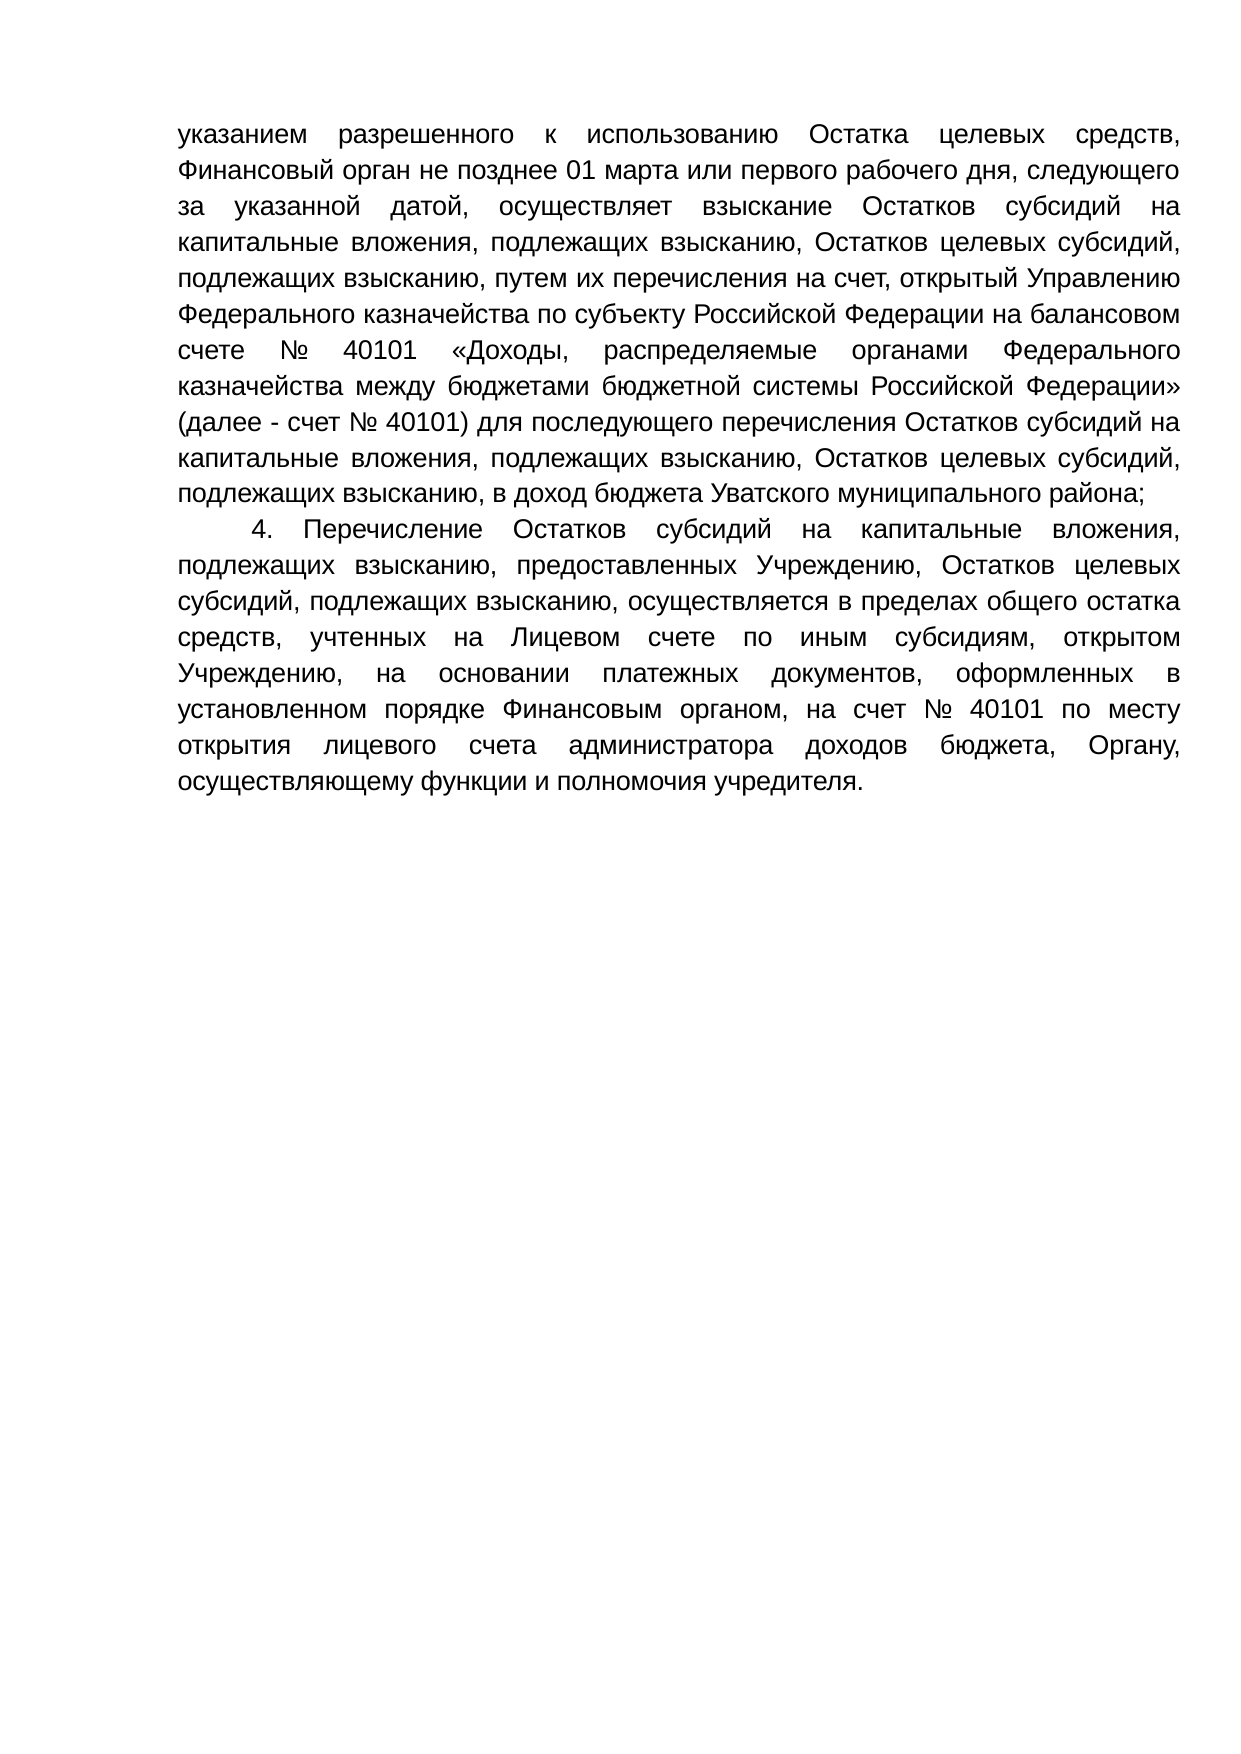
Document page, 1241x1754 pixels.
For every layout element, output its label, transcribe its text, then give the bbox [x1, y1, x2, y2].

text указанием разрешенного к использованию Остатка целевых средств, Финансовый орган не позднее 01 марта или первого рабочего дня, следующего за указанной датой, осуществляет взыскание Остатков субсидий на капитальные вложения, подлежащих взысканию, Остатков целевых субсидий, подлежащих взысканию, путем их перечисления на счет, открытый Управлению Федерального казначейства по субъекту Российской Федерации на балансовом счете № 40101 «Доходы, распределяемые органами Федерального казначейства между бюджетами бюджетной системы Российской Федерации» (далее - счет № 40101) для последующего перечисления Остатков субсидий на капитальные вложения, подлежащих взысканию, Остатков целевых субсидий, подлежащих взысканию, в доход бюджета Уватского муниципального района; [177, 118, 1181, 509]
text 4. Перечисление Остатков субсидий на капитальные вложения, подлежащих взысканию, предоставленных Учреждению, Остатков целевых субсидий, подлежащих взысканию, осуществляется в пределах общего остатка средств, учтенных на Лицевом счете по иным субсидиям, открытом Учреждению, на основании платежных документов, оформленных в установленном порядке Финансовым органом, на счет № 40101 по месту открытия лицевого счета администратора доходов бюджета, Органу, осуществляющему функции и полномочия учредителя. [177, 513, 1181, 796]
